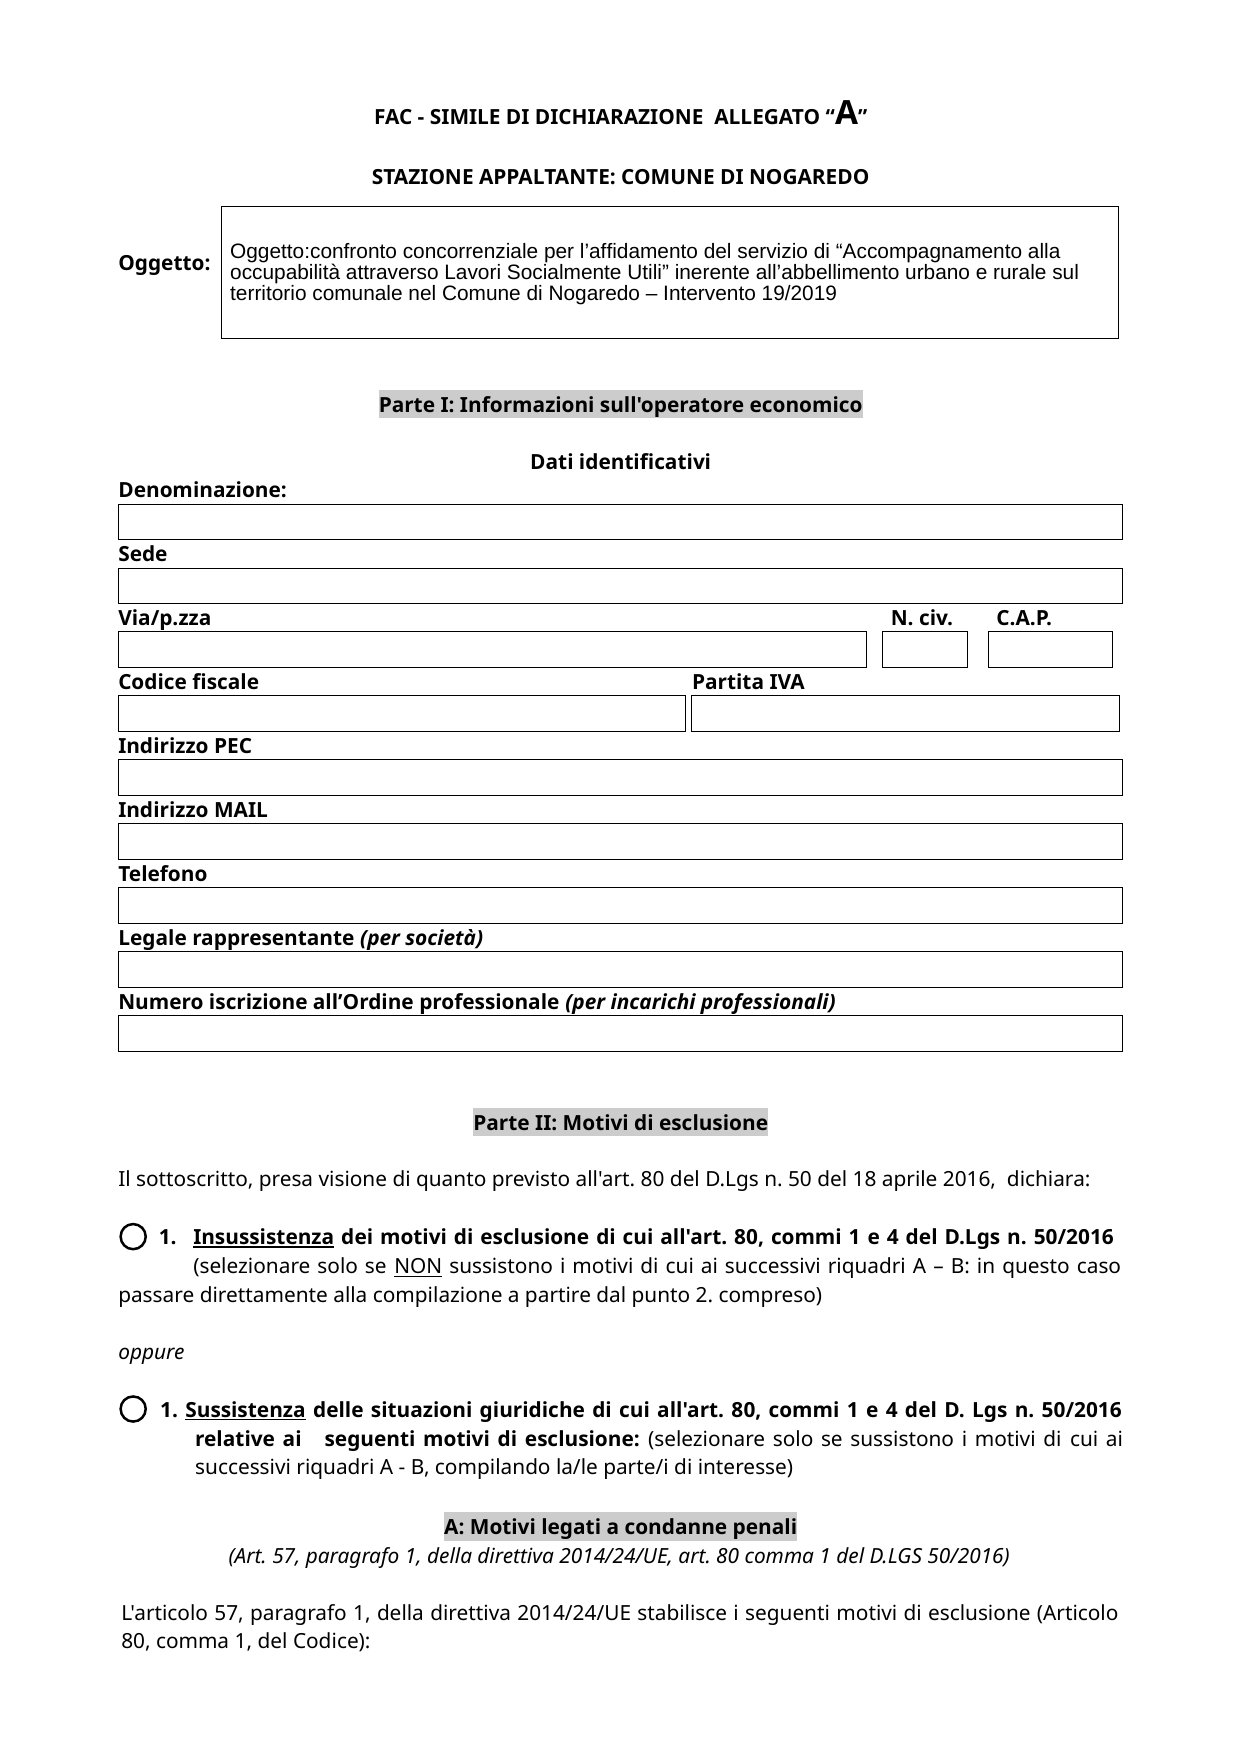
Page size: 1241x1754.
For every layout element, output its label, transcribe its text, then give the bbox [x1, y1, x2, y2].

text Via/p.zza N. civ. C.A.P. [118, 604, 1123, 632]
text (Art. 57, paragrafo 1, della direttiva 2014/24/UE, art. 80 comma 1 del D.LGS 50/2016) [118, 1541, 1123, 1569]
text FAC - SIMILE DI DICHIARAZIONE ALLEGATO “A” [118, 88, 1123, 134]
text Numero iscrizione all’Ordine professionale (per incarichi professionali) [118, 988, 1123, 1015]
text Indirizzo PEC [118, 731, 1123, 759]
text Denominazione: [118, 475, 1123, 504]
text Sede [118, 540, 1123, 568]
text A: Motivi legati a condanne penali [118, 1509, 1123, 1541]
text Parte I: Informazioni sull'operatore economico [118, 390, 1123, 418]
text 1. Insussistenza dei motivi di esclusione di cui all'art. 80, commi 1 e 4 del D.Lgs n. 50/2016 (selezionare solo se NON sussistono i motivi di cui ai successivi riquadri A – B: in questo caso passare direttamente alla compilazione a partire dal punto 2. compreso) [118, 1221, 1123, 1308]
text oppure [118, 1337, 1123, 1365]
text Codice fiscale Partita IVA [118, 667, 1123, 696]
text Indirizzo MAIL [118, 796, 1123, 823]
text 1. Sussistenza delle situazioni giuridiche di cui all'art. 80, commi 1 e 4 del D. Lgs n. 50/2016 relative ai seguenti motivi di esclusione: (selezionare solo se sussistono i motivi di cui ai successivi riquadri A - B, compilando la/le parte/i di interesse) [118, 1394, 1123, 1481]
text Dati identificativi [118, 447, 1123, 475]
text STAZIONE APPALTANTE: COMUNE DI NOGAREDO [118, 162, 1123, 191]
text Parte II: Motivi di esclusione [118, 1108, 1123, 1136]
text Legale rappresentante (per società) [118, 924, 1123, 951]
text Oggetto: [118, 248, 221, 276]
text Telefono [118, 860, 1123, 887]
text L'articolo 57, paragrafo 1, della direttiva 2014/24/UE stabilisce i seguenti motivi di esclusione (Articolo 80, comma 1, del Codice): [118, 1598, 1123, 1654]
text Il sottoscritto, presa visione di quanto previsto all'art. 80 del D.Lgs n. 50 del 18 aprile 2016, dichiara: [118, 1164, 1123, 1193]
